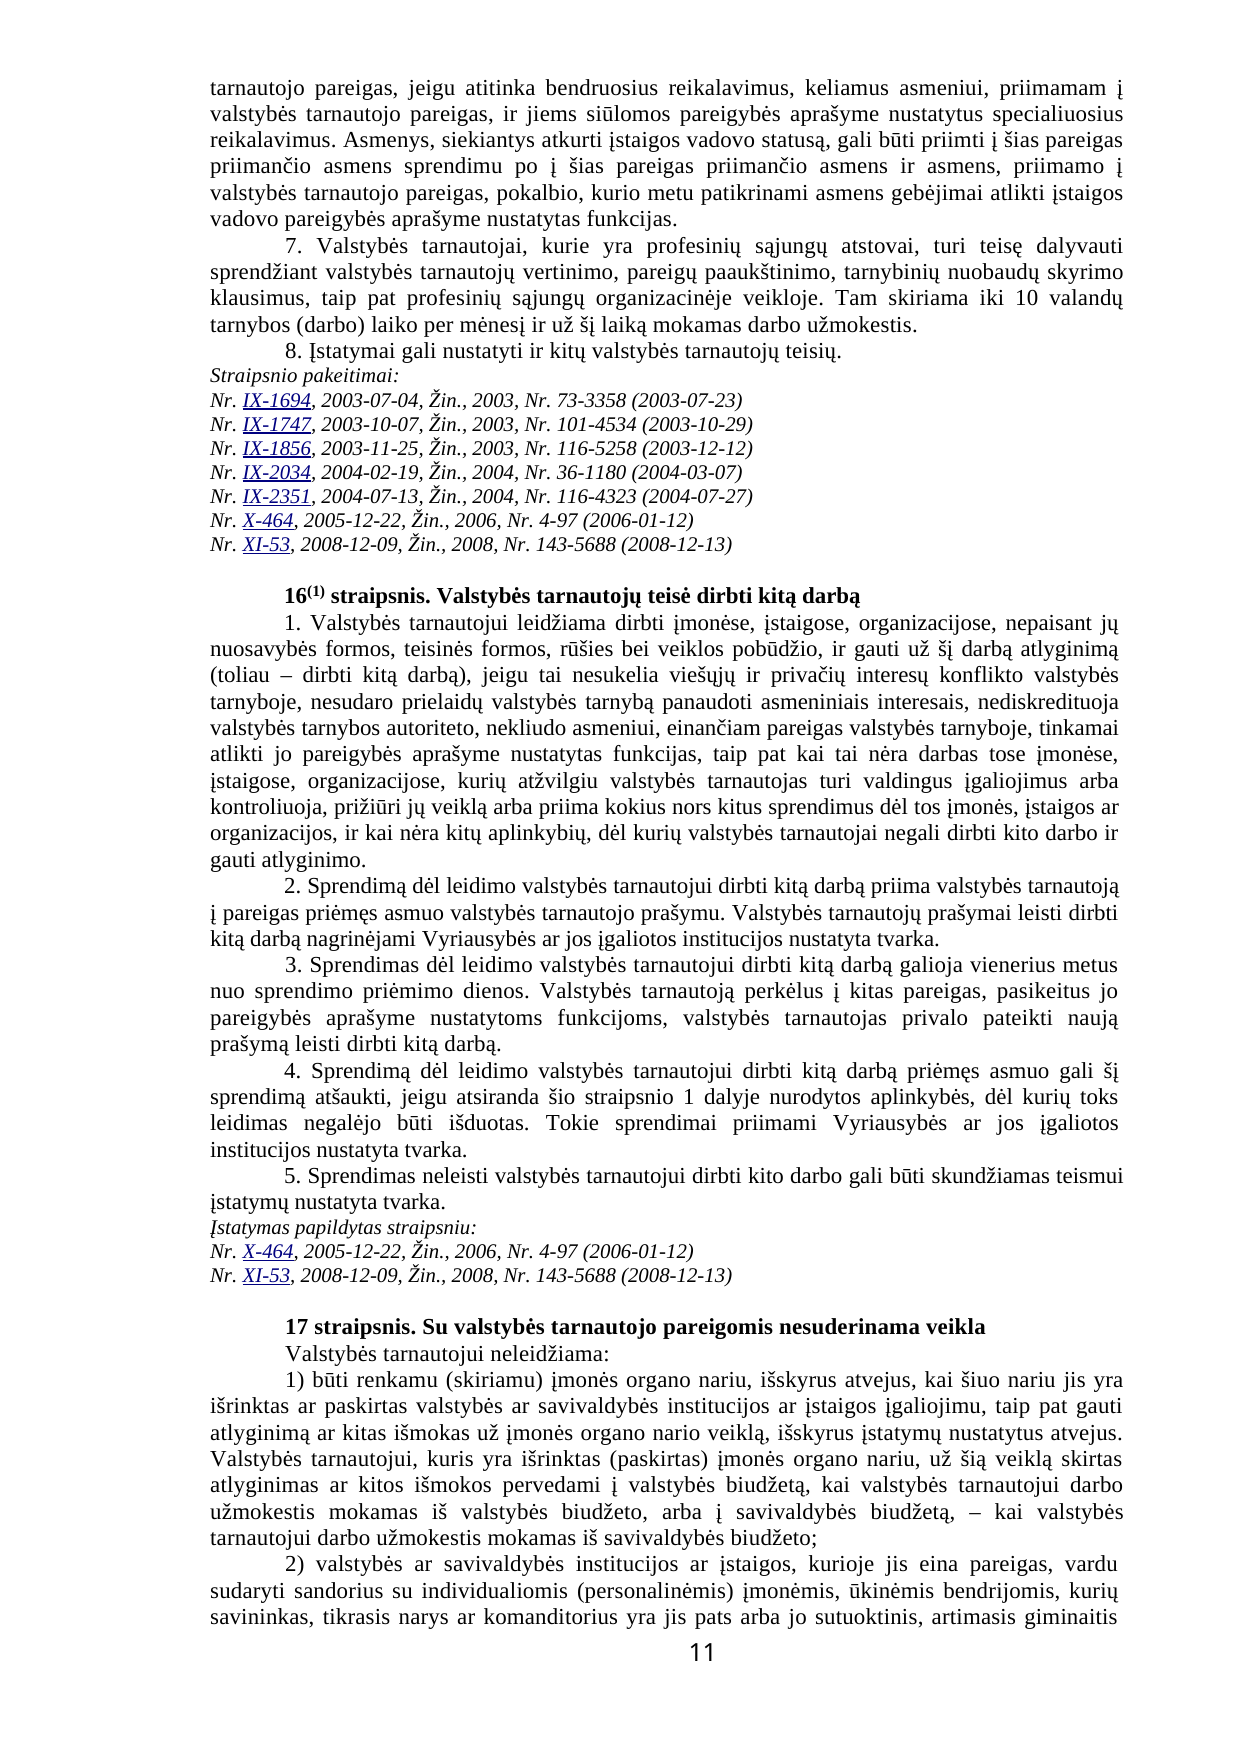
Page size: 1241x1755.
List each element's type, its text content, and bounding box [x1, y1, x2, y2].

text Nr. IX-1747, 2003-10-07, Žin., 2003, Nr. 101-4534 (2003-10-29) [210, 412, 1120, 436]
text 3. Sprendimas dėl leidimo valstybės tarnautojui dirbti kitą darbą galioja vienerius metus nuo sprendimo priėmimo dienos. Valstybės tarnautoją perkėlus į kitas pareigas, pasikeitus jo pareigybės aprašyme nustatytoms funkcijoms, valstybės tarnautojas privalo pateikti naują prašymą leisti dirbti kitą darbą. [210, 951, 1120, 1057]
text Nr. IX-1856, 2003-11-25, Žin., 2003, Nr. 116-5258 (2003-12-12) [210, 436, 1120, 460]
text tarnautojo pareigas, jeigu atitinka bendruosius reikalavimus, keliamus asmeniui, priimamam į valstybės tarnautojo pareigas, ir jiems siūlomos pareigybės aprašyme nustatytus specialiuosius reikalavimus. Asmenys, siekiantys atkurti įstaigos vadovo statusą, gali būti priimti į šias pareigas priimančio asmens sprendimu po į šias pareigas priimančio asmens ir asmens, priimamo į valstybės tarnautojo pareigas, pokalbio, kurio metu patikrinami asmens gebėjimai atlikti įstaigos vadovo pareigybės aprašyme nustatytas funkcijas. [210, 73, 1126, 232]
text Nr. X-464, 2005-12-22, Žin., 2006, Nr. 4-97 (2006-01-12) [210, 1239, 1120, 1263]
text 17 straipsnis. Su valstybės tarnautojo pareigomis nesuderinama veikla [210, 1313, 1126, 1340]
text 4. Sprendimą dėl leidimo valstybės tarnautojui dirbti kitą darbą priėmęs asmuo gali šį sprendimą atšaukti, jeigu atsiranda šio straipsnio 1 dalyje nurodytos aplinkybės, dėl kurių toks leidimas negalėjo būti išduotas. Tokie sprendimai priimami Vyriausybės ar jos įgaliotos institucijos nustatyta tvarka. [210, 1057, 1120, 1162]
text ) būti renkamu (skiriamu) įmonės organo nariu, išskyrus atvejus, kai šiuo nariu jis yra išrinktas ar paskirtas valstybės ar savivaldybės institucijos ar įstaigos įgaliojimu, taip pat gauti atlyginimą ar kitas išmokas už įmonės organo nario veiklą, išskyrus įstatymų nustatytus atvejus. Valstybės tarnautojui, kuris yra išrinktas (paskirtas) įmonės organo nariu, už šią veiklą skirtas atlyginimas ar kitos išmokos pervedami į valstybės biudžetą, kai valstybės tarnautojui darbo užmokestis mokamas iš valstybės biudžeto, arba į savivaldybės biudžetą, – kai valstybės tarnautojui darbo užmokestis mokamas iš savivaldybės biudžeto; [210, 1366, 1126, 1551]
text Nr. IX-1694, 2003-07-04, Žin., 2003, Nr. 73-3358 (2003-07-23) [210, 387, 1120, 412]
text 2) valstybės ar savivaldybės institucijos ar įstaigos, kurioje jis eina pareigas, vardu sudaryti sandorius su individualiomis (personalinėmis) įmonėmis, ūkinėmis bendrijomis, kurių savininkas, tikrasis narys ar komanditorius yra jis pats arba jo sutuoktinis, artimasis giminaitis [210, 1551, 1120, 1629]
text Nr. IX-2351, 2004-07-13, Žin., 2004, Nr. 116-4323 (2004-07-27) [210, 484, 1120, 508]
text Nr. XI-53, 2008-12-09, Žin., 2008, Nr. 143-5688 (2008-12-13) [210, 1263, 1120, 1287]
text Nr. X-464, 2005-12-22, Žin., 2006, Nr. 4-97 (2006-01-12) [210, 508, 1120, 532]
text 2. Sprendimą dėl leidimo valstybės tarnautojui dirbti kitą darbą priima valstybės tarnautoją į pareigas priėmęs asmuo valstybės tarnautojo prašymu. Valstybės tarnautojų prašymai leisti dirbti kitą darbą nagrinėjami Vyriausybės ar jos įgaliotos institucijos nustatyta tvarka. [210, 872, 1120, 951]
text Valstybės tarnautojui neleidžiama: [210, 1340, 1126, 1366]
text 16(1) straipsnis. Valstybės tarnautojų teisė dirbti kitą darbą [210, 582, 1120, 609]
text 7. Valstybės tarnautojai, kurie yra profesinių sąjungų atstovai, turi teisę dalyvauti sprendžiant valstybės tarnautojų vertinimo, pareigų paaukštinimo, tarnybinių nuobaudų skyrimo klausimus, taip pat profesinių sąjungų organizacinėje veikloje. Tam skiriama iki 10 valandų tarnybos (darbo) laiko per mėnesį ir už šį laiką mokamas darbo užmokestis. [210, 232, 1126, 337]
text 5. Sprendimas neleisti valstybės tarnautojui dirbti kito darbo gali būti skundžiamas teismui įstatymų nustatyta tvarka. [210, 1162, 1126, 1215]
text 8. Įstatymai gali nustatyti ir kitų valstybės tarnautojų teisių. [210, 337, 1126, 363]
text Nr. XI-53, 2008-12-09, Žin., 2008, Nr. 143-5688 (2008-12-13) [210, 532, 1120, 556]
text Straipsnio pakeitimai: [210, 363, 1126, 387]
text Įstatymas papildytas straipsniu: [210, 1215, 1126, 1239]
text 1. Valstybės tarnautojui leidžiama dirbti įmonėse, įstaigose, organizacijose, nepaisant jų nuosavybės formos, teisinės formos, rūšies bei veiklos pobūdžio, ir gauti už šį darbą atlyginimą (toliau – dirbti kitą darbą), jeigu tai nesukelia viešųjų ir privačių interesų konflikto valstybės tarnyboje, nesudaro prielaidų valstybės tarnybą panaudoti asmeniniais interesais, nediskredituoja valstybės tarnybos autoriteto, nekliudo asmeniui, einančiam pareigas valstybės tarnyboje, tinkamai atlikti jo pareigybės aprašyme nustatytas funkcijas, taip pat kai tai nėra darbas tose įmonėse, įstaigose, organizacijose, kurių atžvilgiu valstybės tarnautojas turi valdingus įgaliojimus arba kontroliuoja, prižiūri jų veiklą arba priima kokius nors kitus sprendimus dėl tos įmonės, įstaigos ar organizacijos, ir kai nėra kitų aplinkybių, dėl kurių valstybės tarnautojai negali dirbti kito darbo ir gauti atlyginimo. [210, 609, 1120, 872]
text Nr. IX-2034, 2004-02-19, Žin., 2004, Nr. 36-1180 (2004-03-07) [210, 460, 1120, 484]
